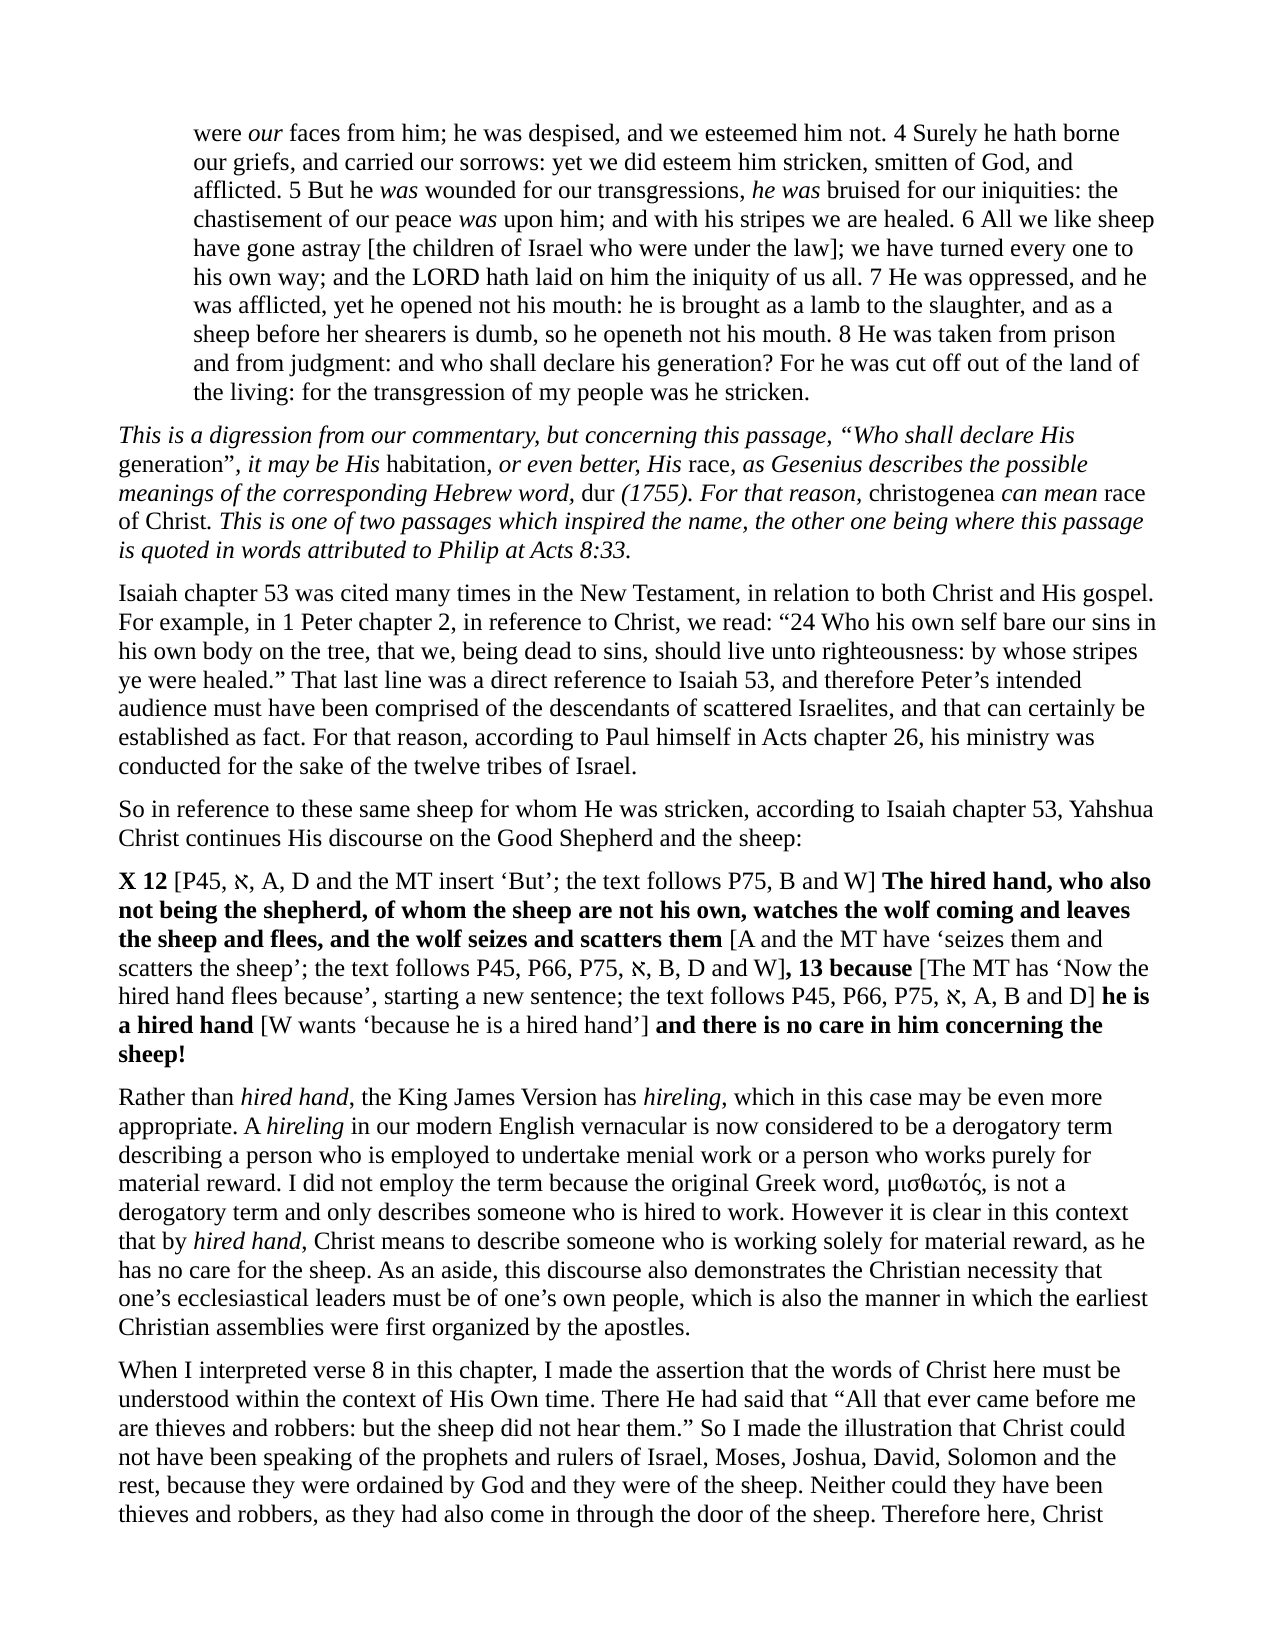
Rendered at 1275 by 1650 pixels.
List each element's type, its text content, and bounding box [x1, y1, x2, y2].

text X 12 [P45, א, A, D and the MT insert ‘But’; the text follows P75, B and W] The hired hand, who also not being the shepherd, of whom the sheep are not his own, watches the wolf coming and leaves the sheep and flees, and the wolf seizes and scatters them [A and the MT have ‘seizes them and scatters the sheep’; the text follows P45, P66, P75, א, B, D and W], 13 because [The MT has ‘Now the hired hand flees because’, starting a new sentence; the text follows P45, P66, P75, א, A, B and D] he is a hired hand [W wants ‘because he is a hired hand’] and there is no care in him concerning the sheep! [118, 866, 1157, 1068]
text were our faces from him; he was despised, and we esteemed him not. 4 Surely he hath borne our griefs, and carried our sorrows: yet we did esteem him stricken, smitten of God, and afflicted. 5 But he was wounded for our transgressions, he was bruised for our iniquities: the chastisement of our peace was upon him; and with his stripes we are healed. 6 All we like sheep have gone astray [the children of Israel who were under the law]; we have turned every one to his own way; and the LORD hath laid on him the iniquity of us all. 7 He was oppressed, and he was afflicted, yet he opened not his mouth: he is brought as a lamb to the slaughter, and as a sheep before her shearers is dumb, so he openeth not his mouth. 8 He was taken from prison and from judgment: and who shall declare his generation? For he was cut off out of the land of the living: for the transgression of my people was he stricken. [193, 118, 1157, 406]
text Rather than hired hand, the King James Version has hireling, which in this case may be even more appropriate. A hireling in our modern English vernacular is now considered to be a derogatory term describing a person who is employed to undertake menial work or a person who works purely for material reward. I did not employ the term because the original Greek word, μισθωτός, is not a derogatory term and only describes someone who is hired to work. However it is clear in this context that by hired hand, Christ means to describe someone who is working solely for material reward, as he has no care for the sheep. As an aside, this discourse also demonstrates the Christian necessity that one’s ecclesiastical leaders must be of one’s own people, which is also the manner in which the earliest Christian assemblies were first organized by the apostles. [118, 1082, 1157, 1341]
text So in reference to these same sheep for whom He was stricken, according to Isaiah chapter 53, Yahshua Christ continues His discourse on the Good Shepherd and the sheep: [118, 794, 1157, 852]
text Isaiah chapter 53 was cited many times in the New Testament, in relation to both Christ and His gospel. For example, in 1 Peter chapter 2, in reference to Christ, we read: “24 Who his own self bare our sins in his own body on the tree, that we, being dead to sins, should live unto righteousness: by whose stripes ye were healed.” That last line was a direct reference to Isaiah 53, and therefore Peter’s intended audience must have been comprised of the descendants of scattered Israelites, and that can certainly be established as fact. For that reason, according to Paul himself in Acts chapter 26, his ministry was conducted for the sake of the twelve tribes of Israel. [118, 578, 1157, 780]
text This is a digression from our commentary, but concerning this passage, “Who shall declare His generation”, it may be His habitation, or even better, His race, as Gesenius describes the possible meanings of the corresponding Hebrew word, dur (1755). For that reason, christogenea can mean race of Christ. This is one of two passages which inspired the name, the other one being where this passage is quoted in words attributed to Philip at Acts 8:33. [118, 420, 1157, 564]
text When I interpreted verse 8 in this chapter, I made the assertion that the words of Christ here must be understood within the context of His Own time. There He had said that “All that ever came before me are thieves and robbers: but the sheep did not hear them.” So I made the illustration that Christ could not have been speaking of the prophets and rulers of Israel, Moses, Joshua, David, Solomon and the rest, because they were ordained by God and they were of the sheep. Neither could they have been thieves and robbers, as they had also come in through the door of the sheep. Therefore here, Christ [118, 1356, 1157, 1528]
